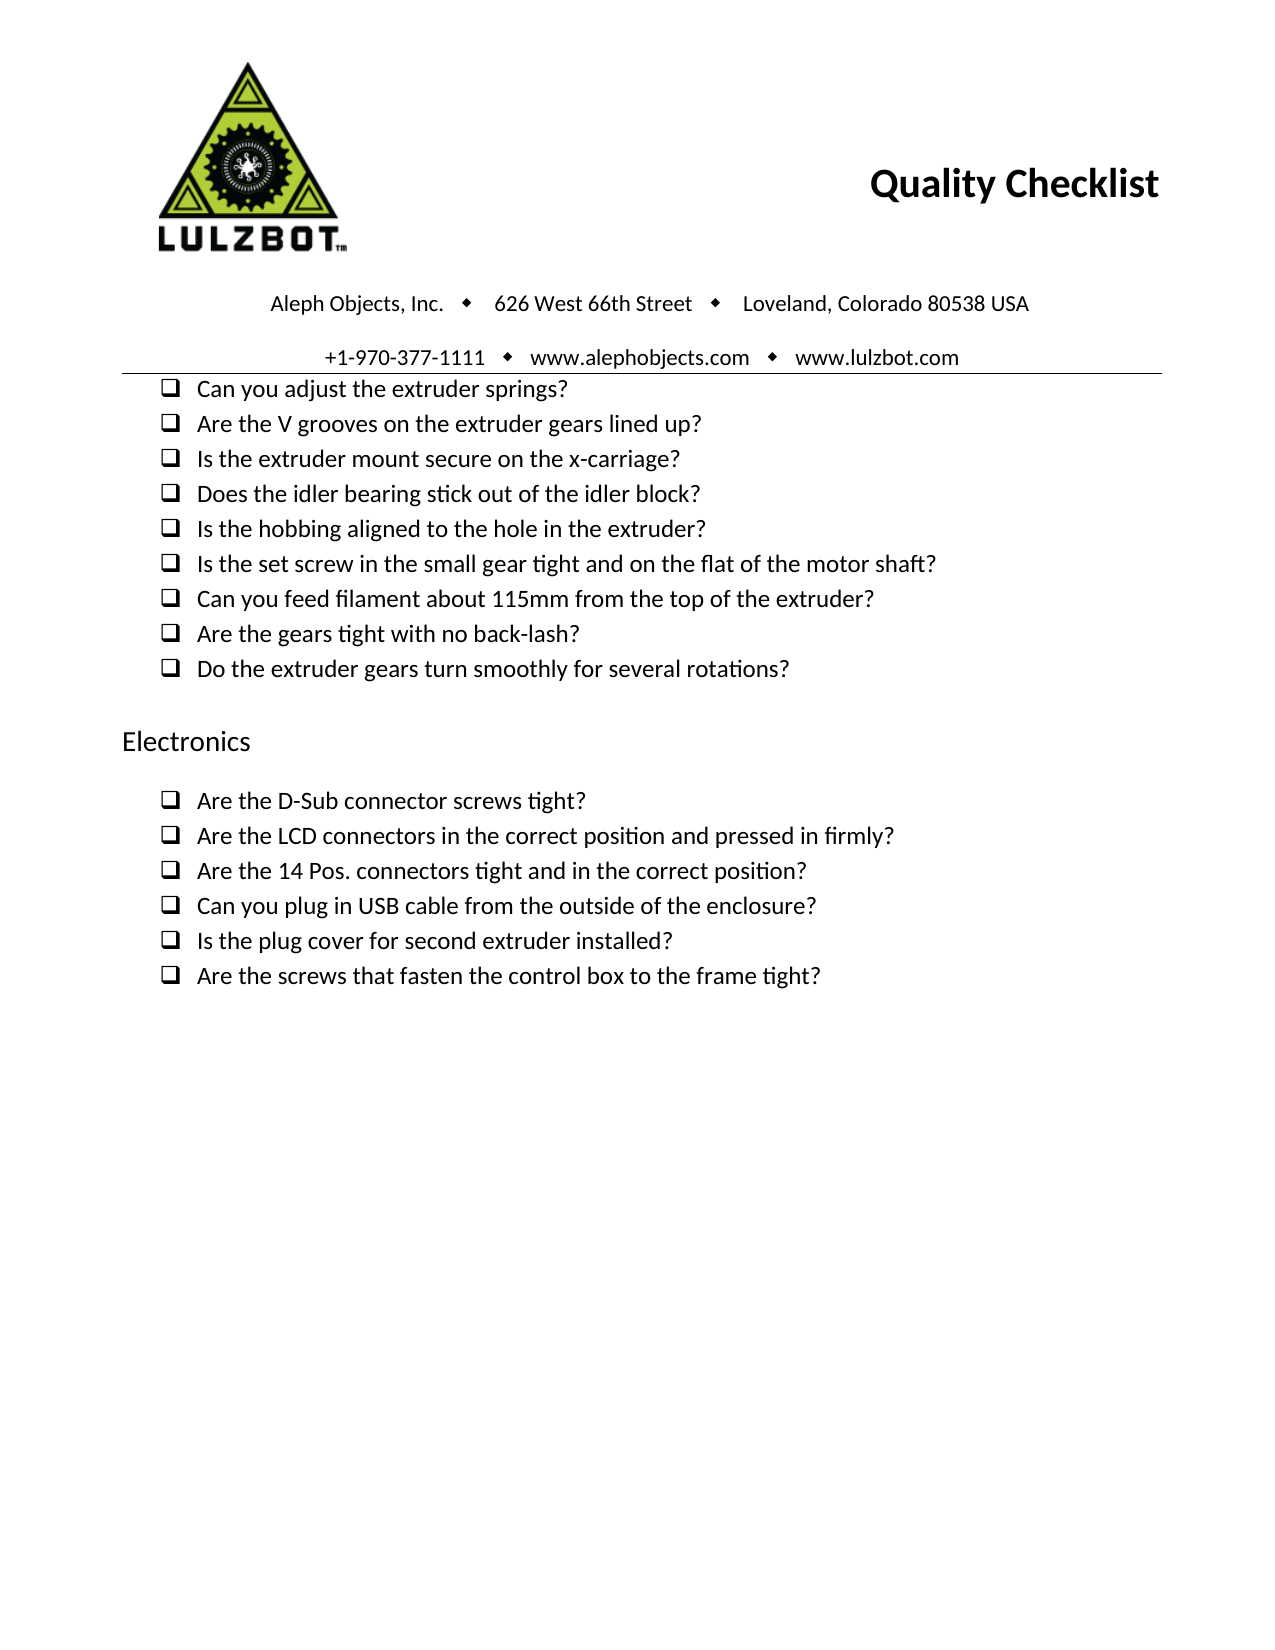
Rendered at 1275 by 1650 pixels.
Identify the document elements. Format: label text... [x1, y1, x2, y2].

list Can you plug in USB cable from the outside of the enclosure? [159, 890, 1162, 921]
list Does the idler bearing stick out of the idler block? [159, 478, 1162, 509]
list Are the LCD connectors in the correct position and pressed in firmly? [159, 820, 1162, 851]
list Is the set screw in the small gear tight and on the flat of the motor shaft? [159, 548, 1162, 579]
list Can you adjust the extruder springs? [159, 374, 1162, 404]
list Are the V grooves on the extruder gears lined up? [159, 408, 1162, 439]
list Are the 14 Pos. connectors tight and in the correct position? [159, 855, 1162, 886]
list Can you feed filament about 115mm from the top of the extruder? [159, 583, 1162, 614]
list Is the plug cover for second extruder installed? [159, 925, 1162, 956]
text Electronics [122, 723, 1162, 759]
list Do the extruder gears turn smoothly for several rotations? [159, 653, 1162, 684]
list Are the D-Sub connector screws tight? [159, 785, 1162, 816]
picture [158, 62, 347, 252]
list Is the extruder mount secure on the x-carriage? [159, 443, 1162, 474]
list Is the hobbing aligned to the hole in the extruder? [159, 513, 1162, 544]
list Are the screws that fasten the control box to the frame tight? [159, 960, 1162, 991]
list Are the gears tight with no back-lash? [159, 618, 1162, 649]
